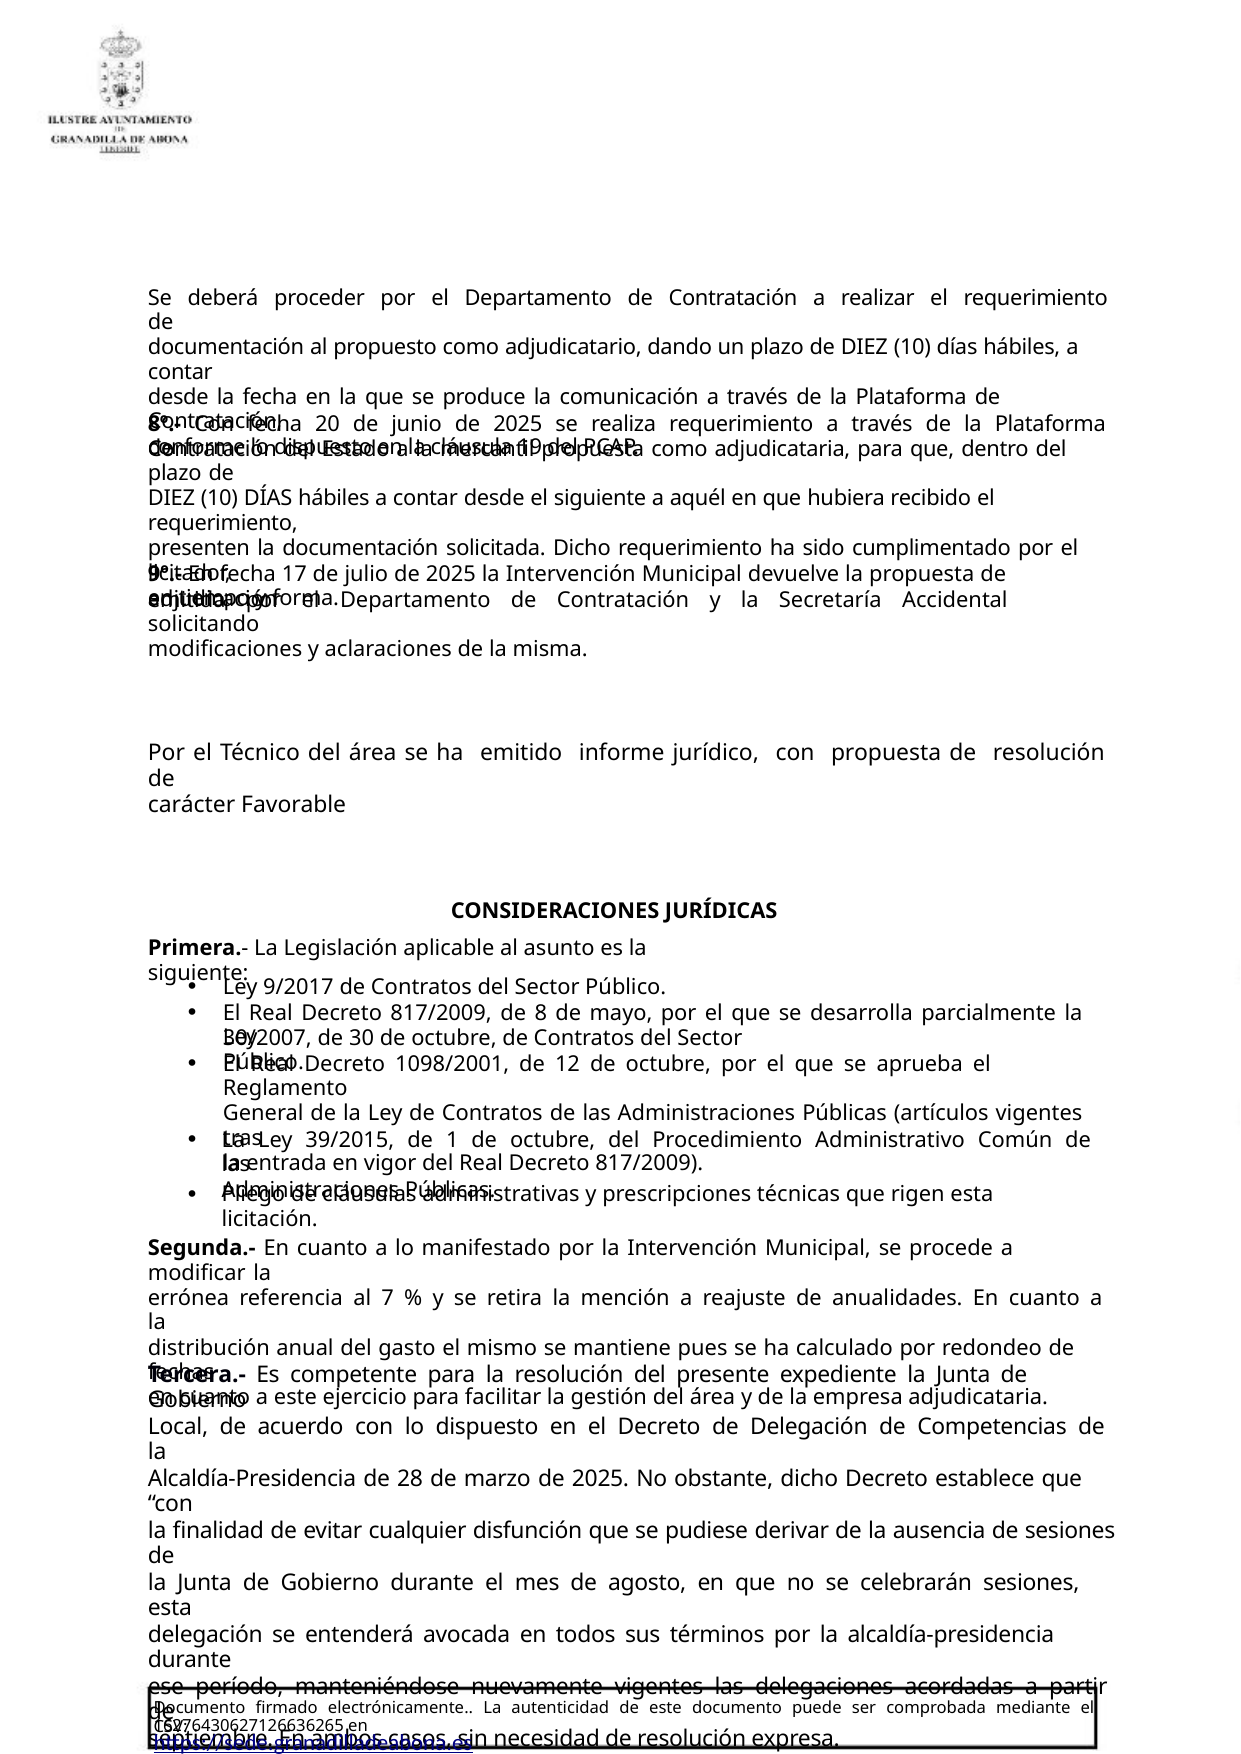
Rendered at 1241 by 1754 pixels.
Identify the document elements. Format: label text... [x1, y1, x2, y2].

text modificaciones y aclaraciones de la misma. [148, 637, 1117, 662]
text 9º.- En fecha 17 de julio de 2025 la Intervención Municipal devuelve la propuesta de adjudicación [148, 562, 1117, 587]
text Contratación del Estado a la mercantil propuesta como adjudicataria, para que, dentro del plazo de [148, 436, 1124, 485]
text Tercera.- Es competente para la resolución del presente expediente la Junta de Gobierno [148, 1362, 1118, 1413]
text • [185, 973, 224, 1000]
text Local, de acuerdo con lo dispuesto en el Decreto de Delegación de Competencias de la [148, 1414, 1118, 1465]
text • [185, 1000, 224, 1026]
text 16276430627126636265 en https://sede.granadilladeabona.es [153, 1717, 642, 1754]
text Administraciones Públicas. [221, 1177, 1118, 1202]
text • [185, 1050, 224, 1077]
text Segunda.- En cuanto a lo manifestado por la Intervención Municipal, se procede a modificar la [148, 1236, 1117, 1285]
text carácter Favorable [148, 792, 1117, 818]
text Pliego de cláusulas administrativas y prescripciones técnicas que rigen esta licitación. [221, 1182, 1078, 1231]
text errónea referencia al 7 % y se retira la mención a reajuste de anualidades. En cuanto a la [148, 1286, 1117, 1334]
text Documento firmado electrónicamente.. La autenticidad de este documento puede ser comprobada mediante el CSV: [153, 1699, 1113, 1736]
text documentación al propuesto como adjudicatario, dando un plazo de DIEZ (10) días hábiles, a contar [148, 335, 1118, 384]
text 8º.- Con fecha 20 de junio de 2025 se realiza requerimiento a través de la Plataforma de [148, 411, 1124, 436]
text la finalidad de evitar cualquier disfunción que se pudiese derivar de la ausencia de sesiones de [148, 1518, 1118, 1569]
text El Real Decreto 1098/2001, de 12 de octubre, por el que se aprueba el Reglamento [223, 1052, 1117, 1101]
text General de la Ley de Contratos de las Administraciones Públicas (artículos vigentes tras [223, 1101, 1117, 1128]
text la Junta de Gobierno durante el mes de agosto, en que no se celebrarán sesiones, esta [148, 1570, 1118, 1621]
text emitida por el Departamento de Contratación y la Secretaría Accidental solicitando [148, 587, 1117, 636]
text distribución anual del gasto el mismo se mantiene pues se ha calculado por redondeo de fechas [148, 1335, 1117, 1362]
text Alcaldía-Presidencia de 28 de marzo de 2025. No obstante, dicho Decreto establece que “con [148, 1466, 1118, 1517]
text El Real Decreto 817/2009, de 8 de mayo, por el que se desarrolla parcialmente la Ley [223, 1001, 1117, 1049]
text septiembre. En ambos casos, sin necesidad de resolución expresa. [642, 1736, 777, 1751]
text ese período, manteniéndose nuevamente vigentes las delegaciones acordadas a partir de [148, 1674, 1118, 1725]
text CONSIDERACIONES JURÍDICAS [451, 898, 814, 923]
text • [185, 1126, 224, 1153]
text Se deberá proceder por el Departamento de Contratación a realizar el requerimiento de [148, 285, 1118, 334]
text • [185, 1181, 221, 1207]
text Primera.- La Legislación aplicable al asunto es la siguiente: [148, 936, 753, 985]
text septiembre. En ambos casos, sin necesidad de resolución expresa. [779, 1726, 1118, 1751]
text 30/2007, de 30 de octubre, de Contratos del Sector Público. [223, 1026, 829, 1052]
text Ley 9/2017 de Contratos del Sector Público. [223, 974, 1117, 999]
text Por el Técnico del área se ha emitido informe jurídico, con propuesta de resolución de [148, 740, 1117, 792]
text desde la fecha en la que se produce la comunicación a través de la Plataforma de Contratación, [148, 385, 1118, 411]
text DIEZ (10) DÍAS hábiles a contar desde el siguiente a aquél en que hubiera recibido el requerimiento, [148, 486, 1124, 535]
text La Ley 39/2015, de 1 de octubre, del Procedimiento Administrativo Común de las [221, 1128, 1118, 1177]
text delegación se entenderá avocada en todos sus términos por la alcaldía-presidencia durante [148, 1622, 1118, 1673]
text presenten la documentación solicitada. Dicho requerimiento ha sido cumplimentado por el licitador, [148, 536, 1124, 585]
